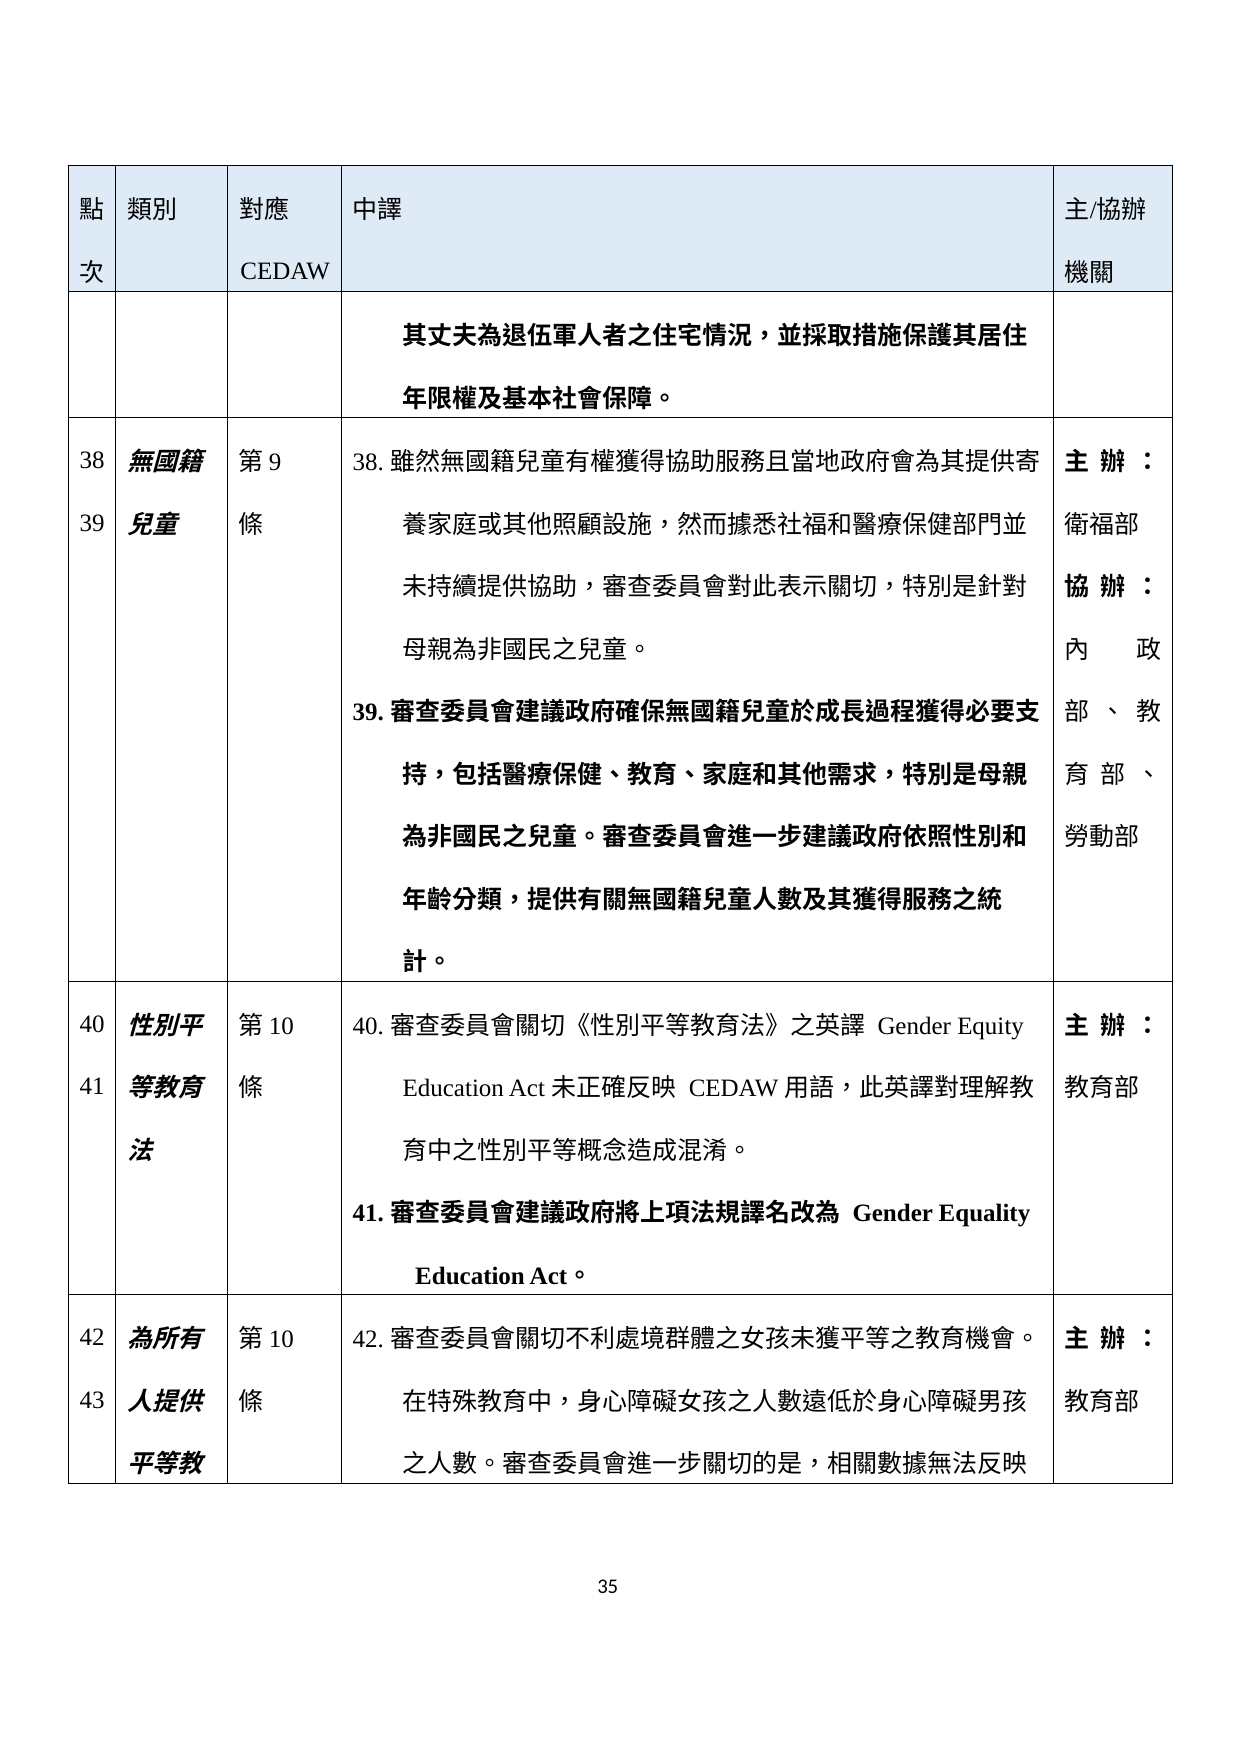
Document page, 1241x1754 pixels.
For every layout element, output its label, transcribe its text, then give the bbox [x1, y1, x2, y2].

table_cell [69, 292, 115, 417]
table_cell 第9條 [228, 418, 341, 981]
table_cell 40 41 [69, 982, 115, 1294]
table_cell 主辦：衛福部 協辦：內政部、教育部、勞動部 [1054, 418, 1172, 981]
table_cell [1054, 292, 1172, 417]
table_cell 第10條 [228, 1295, 341, 1483]
table_header 類別 [116, 166, 227, 291]
table_cell 無國籍兒童 [116, 418, 227, 981]
table_cell 38 39 [69, 418, 115, 981]
table_header 對應CEDAW [228, 166, 341, 291]
table_cell [228, 292, 341, 417]
table_header 點次 [69, 166, 115, 291]
table_header 主/協辦機關 [1054, 166, 1172, 291]
table_cell 42 43 [69, 1295, 115, 1483]
table_cell 42. 審查委員會關切不利處境群體之女孩未獲平等之教育機會。在特殊教育中，身心障礙女孩之人數遠低於身心障礙男孩之人數。審查委員會進一步關切的是，相關數據無法反映 [342, 1295, 1053, 1483]
table_cell 性別平等教育法 [116, 982, 227, 1294]
table_cell [116, 292, 227, 417]
table_cell 主辦：教育部 [1054, 1295, 1172, 1483]
table_cell 為所有人提供平等教 [116, 1295, 227, 1483]
table_cell 其丈夫為退伍軍人者之住宅情況，並採取措施保護其居住年限權及基本社會保障。 [342, 292, 1053, 417]
table_cell 第10條 [228, 982, 341, 1294]
table_cell 38. 雖然無國籍兒童有權獲得協助服務且當地政府會為其提供寄養家庭或其他照顧設施，然而據悉社福和醫療保健部門並未持續提供協助，審查委員會對此表示關切，特別是針對母親為非國民之兒童。 39. 審查委員會建議政府確保無國籍兒童於成長過程獲得必要支持，包括醫療保健、教育、家庭和其他需求，特別是母親為非國民之兒童。審查委員會進一步建議政府依照性別和年齡分類，提供有關無國籍兒童人數及其獲得服務之統計。 [342, 418, 1053, 981]
table_cell 主辦：教育部 [1054, 982, 1172, 1294]
table_cell 40. 審查委員會關切《性別平等教育法》之英譯 Gender Equity Education Act 未正確反映 CEDAW 用語，此英譯對理解教育中之性別平等概念造成混淆。 41. 審查委員會建議政府將上項法規譯名改為 Gender Equality Education Act。 [342, 982, 1053, 1294]
table_header 中譯 [342, 166, 1053, 291]
